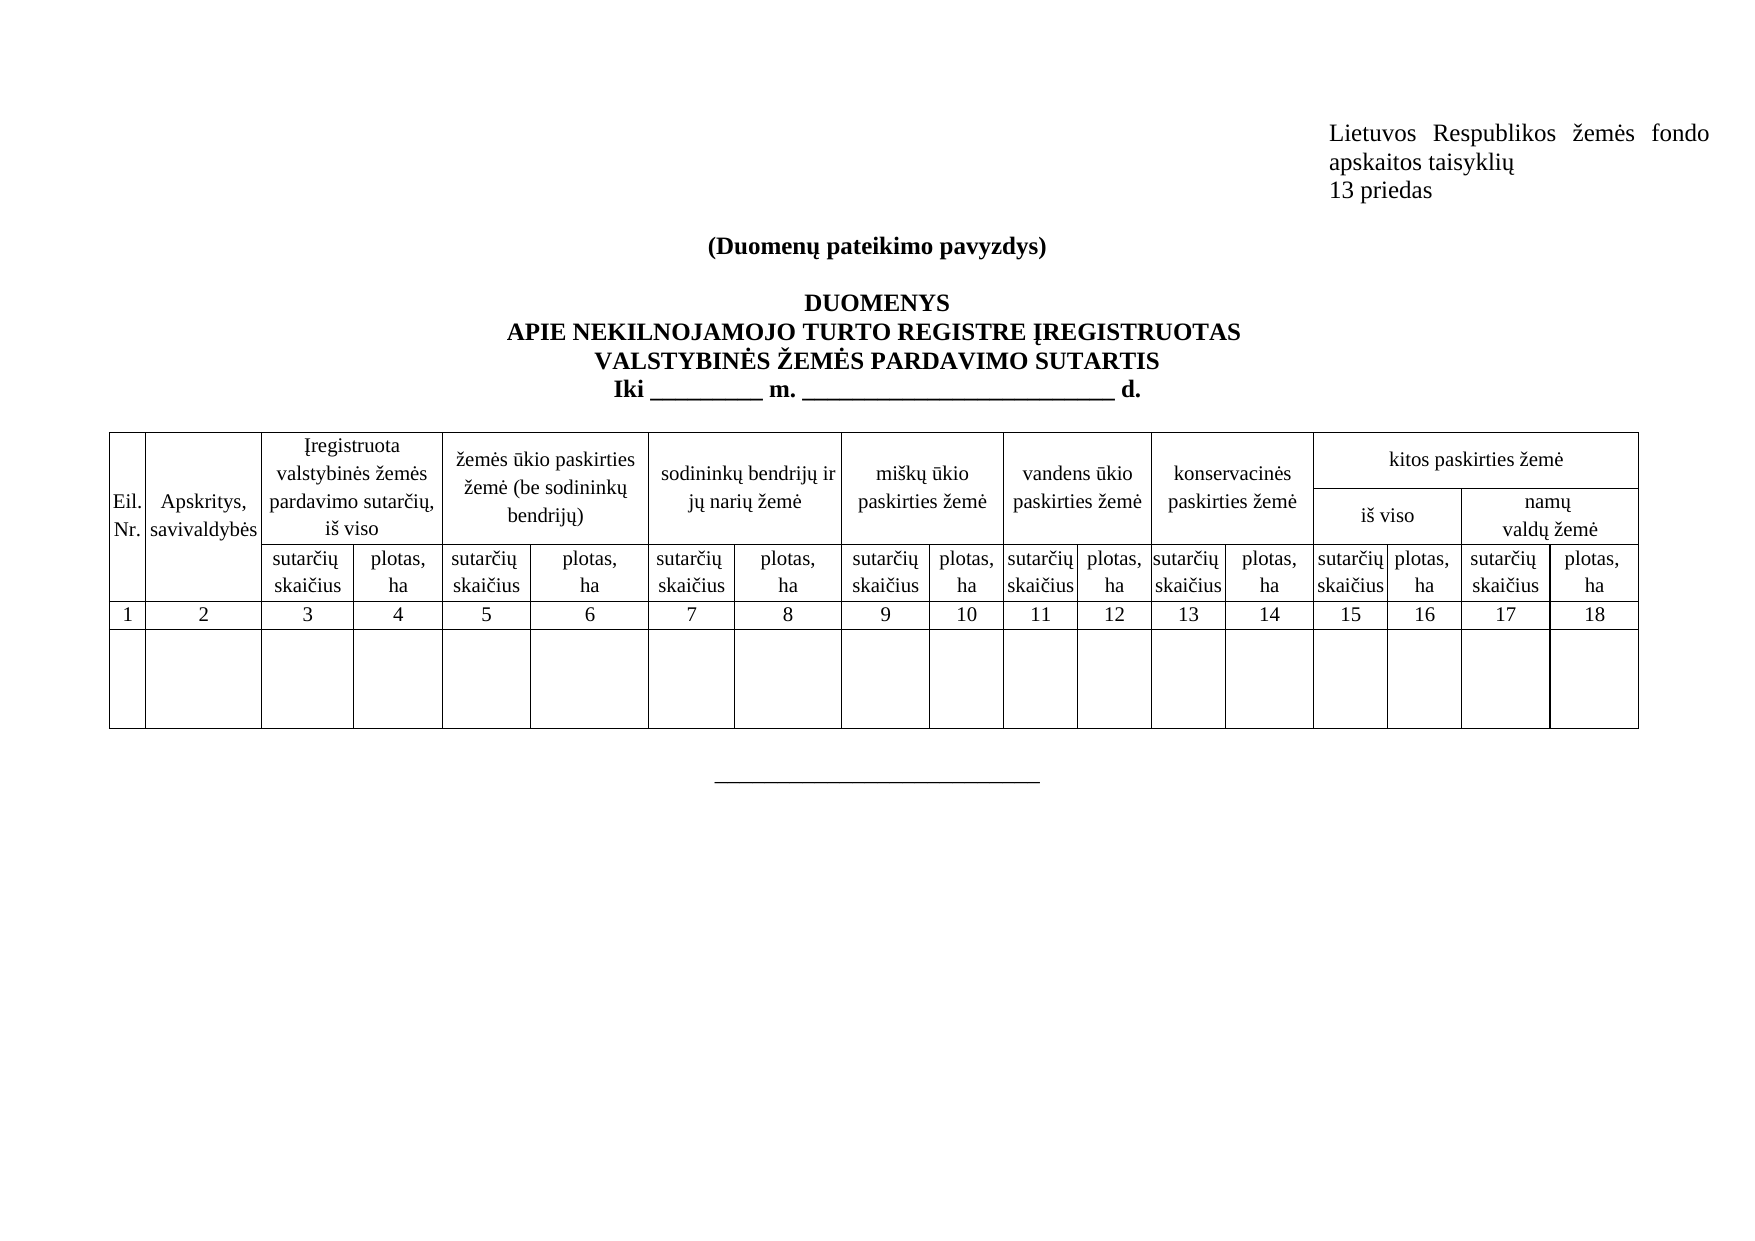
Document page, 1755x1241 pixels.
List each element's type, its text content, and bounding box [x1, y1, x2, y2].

table_cell 4 [354, 602, 442, 629]
table_cell 17 [1462, 602, 1549, 629]
table_cell 9 [842, 602, 929, 629]
table_cell [1078, 630, 1151, 727]
table_cell plotas, ha [735, 545, 841, 601]
table_cell [735, 630, 841, 727]
table_cell plotas, ha [1388, 545, 1461, 601]
table_cell [1388, 630, 1461, 727]
table_cell plotas, ha [531, 545, 648, 601]
table_cell plotas, ha [1551, 545, 1638, 601]
table_cell 14 [1226, 602, 1313, 629]
table_header Įregistruota valstybinės žemės pardavimo sutarčių, iš viso [262, 433, 442, 544]
table_cell 1 [110, 602, 145, 629]
table_header miškų ūkio paskirties žemė [842, 433, 1003, 544]
table_cell sutarčių skaičius [1152, 545, 1225, 601]
table_cell [1226, 630, 1313, 727]
table_cell plotas, ha [354, 545, 442, 601]
text (Duomenų pateikimo pavyzdys) [118, 231, 1636, 259]
table_cell [1551, 630, 1638, 727]
table_cell [1152, 630, 1225, 727]
table_cell 12 [1078, 602, 1151, 629]
table_cell 3 [262, 602, 353, 629]
table_cell 10 [930, 602, 1003, 629]
text APIE NEKILNOJAMOJO TURTO REGISTRE ĮREGISTRUOTAS [118, 317, 1636, 346]
table_cell sutarčių skaičius [649, 545, 734, 601]
table_cell [1314, 630, 1387, 727]
table_cell 5 [443, 602, 530, 629]
table_cell 15 [1314, 602, 1387, 629]
table_cell [1004, 630, 1077, 727]
table_cell namų valdų žemė [1462, 489, 1638, 544]
table_cell sutarčių skaičius [842, 545, 929, 601]
table_cell 7 [649, 602, 734, 629]
table_cell sutarčių skaičius [1004, 545, 1077, 601]
table_header vandens ūkio paskirties žemė [1004, 433, 1151, 544]
table_cell [443, 630, 530, 727]
table_cell [649, 630, 734, 727]
table_header Apskritys, savivaldybės [146, 433, 261, 601]
table_cell 8 [735, 602, 841, 629]
table_cell 18 [1551, 602, 1638, 629]
table_cell sutarčių skaičius [262, 545, 353, 601]
table_cell sutarčių skaičius [443, 545, 530, 601]
table_cell [1462, 630, 1549, 727]
table_cell 13 [1152, 602, 1225, 629]
table_cell sutarčių skaičius [1462, 545, 1549, 601]
table_cell [146, 630, 261, 727]
text Iki _________ m. _________________________ d. [118, 374, 1636, 403]
table_header sodininkų bendrijų ir jų narių žemė [649, 433, 841, 544]
table_cell 16 [1388, 602, 1461, 629]
table_cell [354, 630, 442, 727]
table_cell plotas, ha [930, 545, 1003, 601]
table_cell plotas, ha [1078, 545, 1151, 601]
table_cell sutarčių skaičius [1314, 545, 1387, 601]
table_cell [110, 630, 145, 727]
text __________________________ [118, 757, 1636, 786]
text DUOMENYS [118, 288, 1636, 317]
text 13 priedas [1122, 176, 1636, 204]
table_header kitos paskirties žemė [1314, 433, 1638, 488]
table_cell 6 [531, 602, 648, 629]
table_header Eil. Nr. [110, 433, 145, 601]
table_header konservacinės paskirties žemė [1152, 433, 1313, 544]
text Lietuvos Respublikos žemės fondo apskaitos taisyklių [1329, 118, 1710, 176]
table_header žemės ūkio paskirties žemė (be sodininkų bendrijų) [443, 433, 648, 544]
table_cell [930, 630, 1003, 727]
text VALSTYBINĖS ŽEMĖS PARDAVIMO SUTARTIS [118, 346, 1636, 374]
table_cell [262, 630, 353, 727]
table_cell plotas, ha [1226, 545, 1313, 601]
table_cell [842, 630, 929, 727]
table_cell [531, 630, 648, 727]
table_cell 11 [1004, 602, 1077, 629]
table_cell 2 [146, 602, 261, 629]
table_cell iš viso [1314, 489, 1461, 544]
